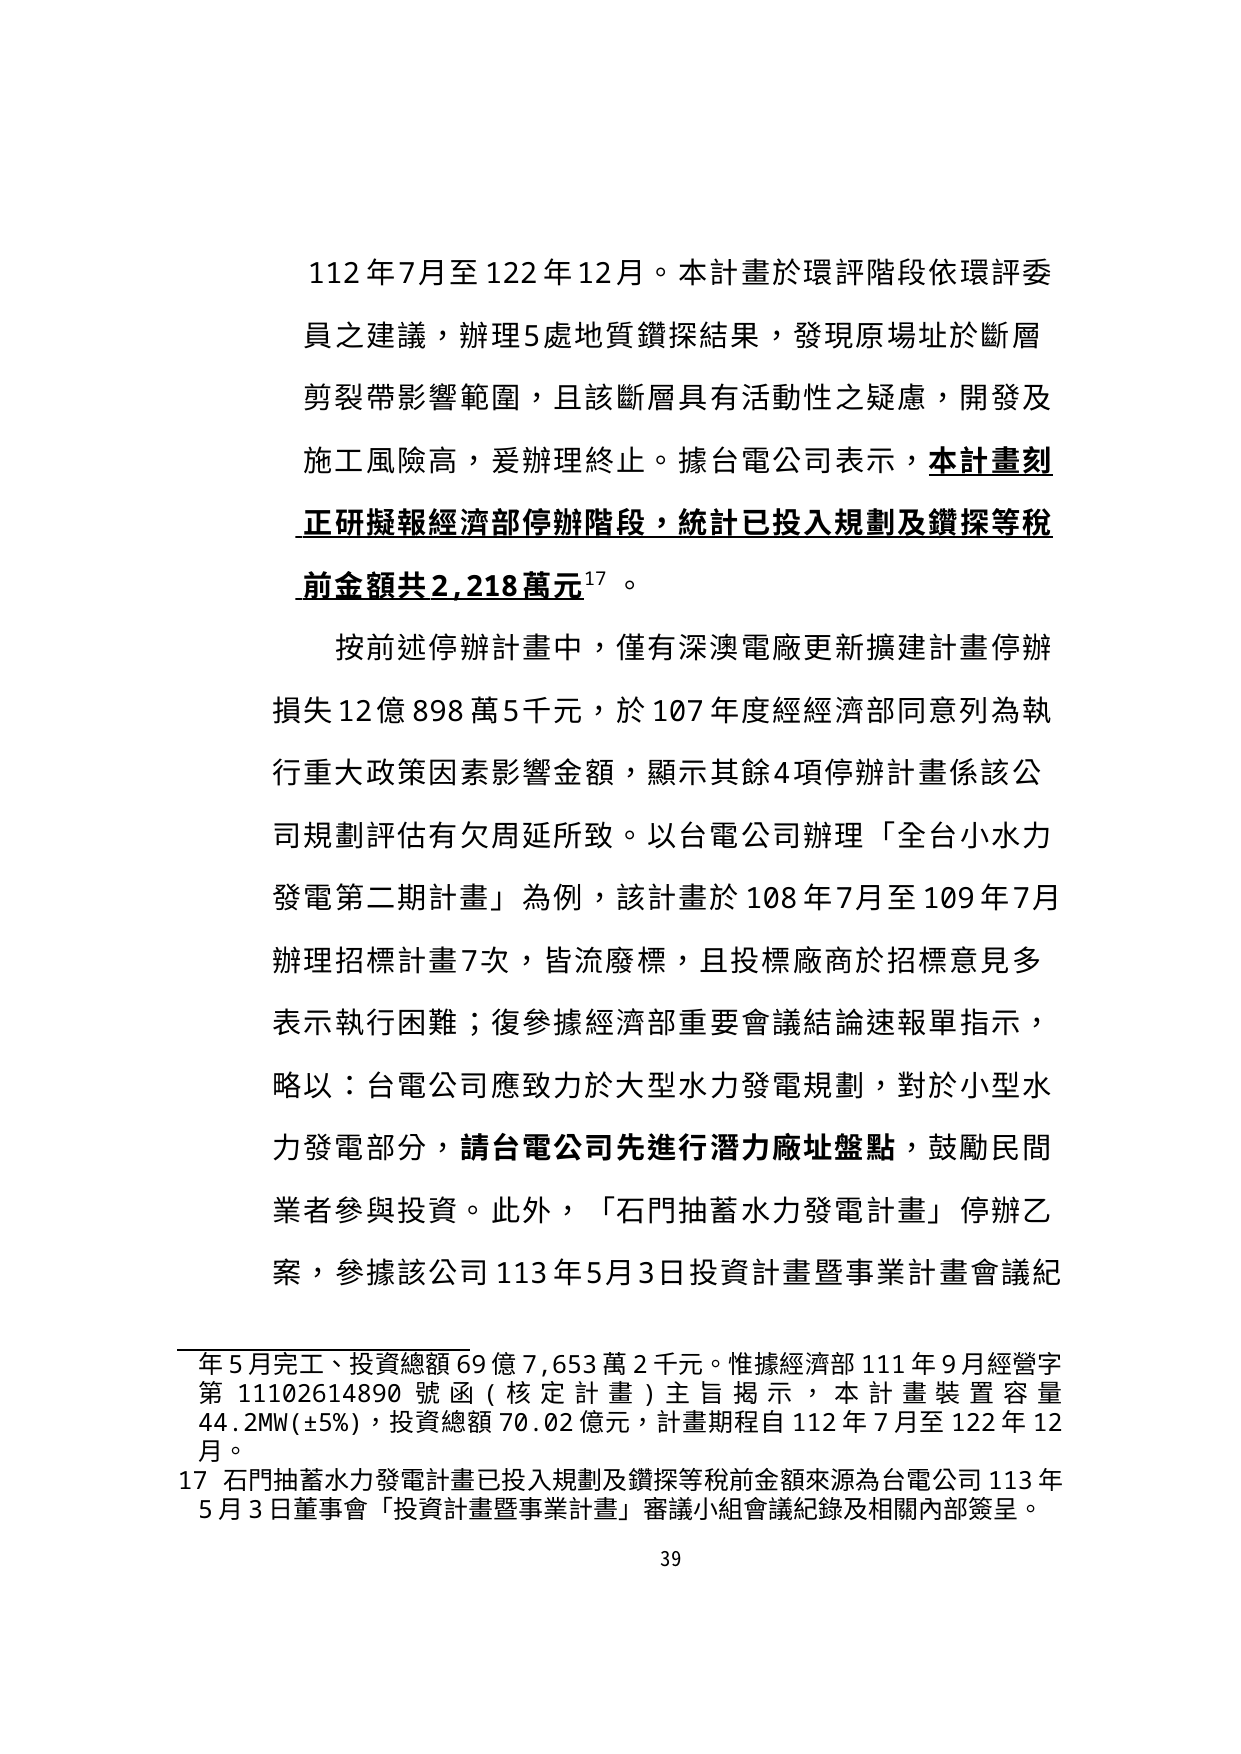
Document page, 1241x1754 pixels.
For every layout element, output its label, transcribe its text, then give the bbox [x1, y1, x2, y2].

text 按前述停辦計畫中，僅有深澳電廠更新擴建計畫停辦損失12億898萬5千元，於107年度經經濟部同意列為執行重大政策因素影響金額，顯示其餘4項停辦計畫係該公司規劃評估有欠周延所致。以台電公司辦理「全台小水力發電第二期計畫」為例，該計畫於108年7月至109年7月辦理招標計畫7次，皆流廢標，且投標廠商於招標意見多表示執行困難；復參據經濟部重要會議結論速報單指示，略以：台電公司應致力於大型水力發電規劃，對於小型水力發電部分，請台電公司先進行潛力廠址盤點，鼓勵民間業者參與投資。此外，「石門抽蓄水力發電計畫」停辦乙案，參據該公司113年5月3日投資計畫暨事業計畫會議紀 [266, 604, 1063, 1292]
text 石門抽蓄水力發電計畫已投入規劃及鑽探等稅前金額來源為台電公司113年5月3日董事會「投資計畫暨事業計晝」審議小組會議紀錄及相關內部簽呈。 [177, 1466, 1063, 1525]
text 年5月完工、投資總額69億7,653萬2千元。惟據經濟部111年9月經營字第11102614890號函(核定計畫)主旨揭示，本計畫裝置容量44.2MW(±5%)，投資總額70.02億元，計畫期程自112年7月至122年12月。 [177, 1350, 1063, 1466]
text 5.「石門抽蓄水力發電計畫」：本計畫係新建抽蓄水力電廠計畫，規劃以石門水庫為上池，後池堰為下池，設置抽蓄水力電廠，於石門水庫溢洪道右岸，環翠樓沿環湖公路往上游約200公尺處，設置上池進出水口及豎井，並銜接約320公尺新設頭水壓力鋼管至下游半地下電廠發電，電廠旁設置地下開關場及地下交流勵磁機室，廠內設置2部豎軸可逆式變頻法蘭西斯式機組，總裝置容量44.2千瓩(MW)，投資總額70.02億元，計畫期程112年7月至122年12月。本計畫於環評階段依環評委員之建議，辦理5處地質鑽探結果，發現原場址於斷層剪裂帶影響範圍，且該斷層具有活動性之疑慮，開發及施工風險高，爰辦理終止。據台電公司表示，本計畫刻正研擬報經濟部停辦階段，統計已投入規劃及鑽探等稅前金額共2,218萬元。 [266, 229, 1063, 604]
